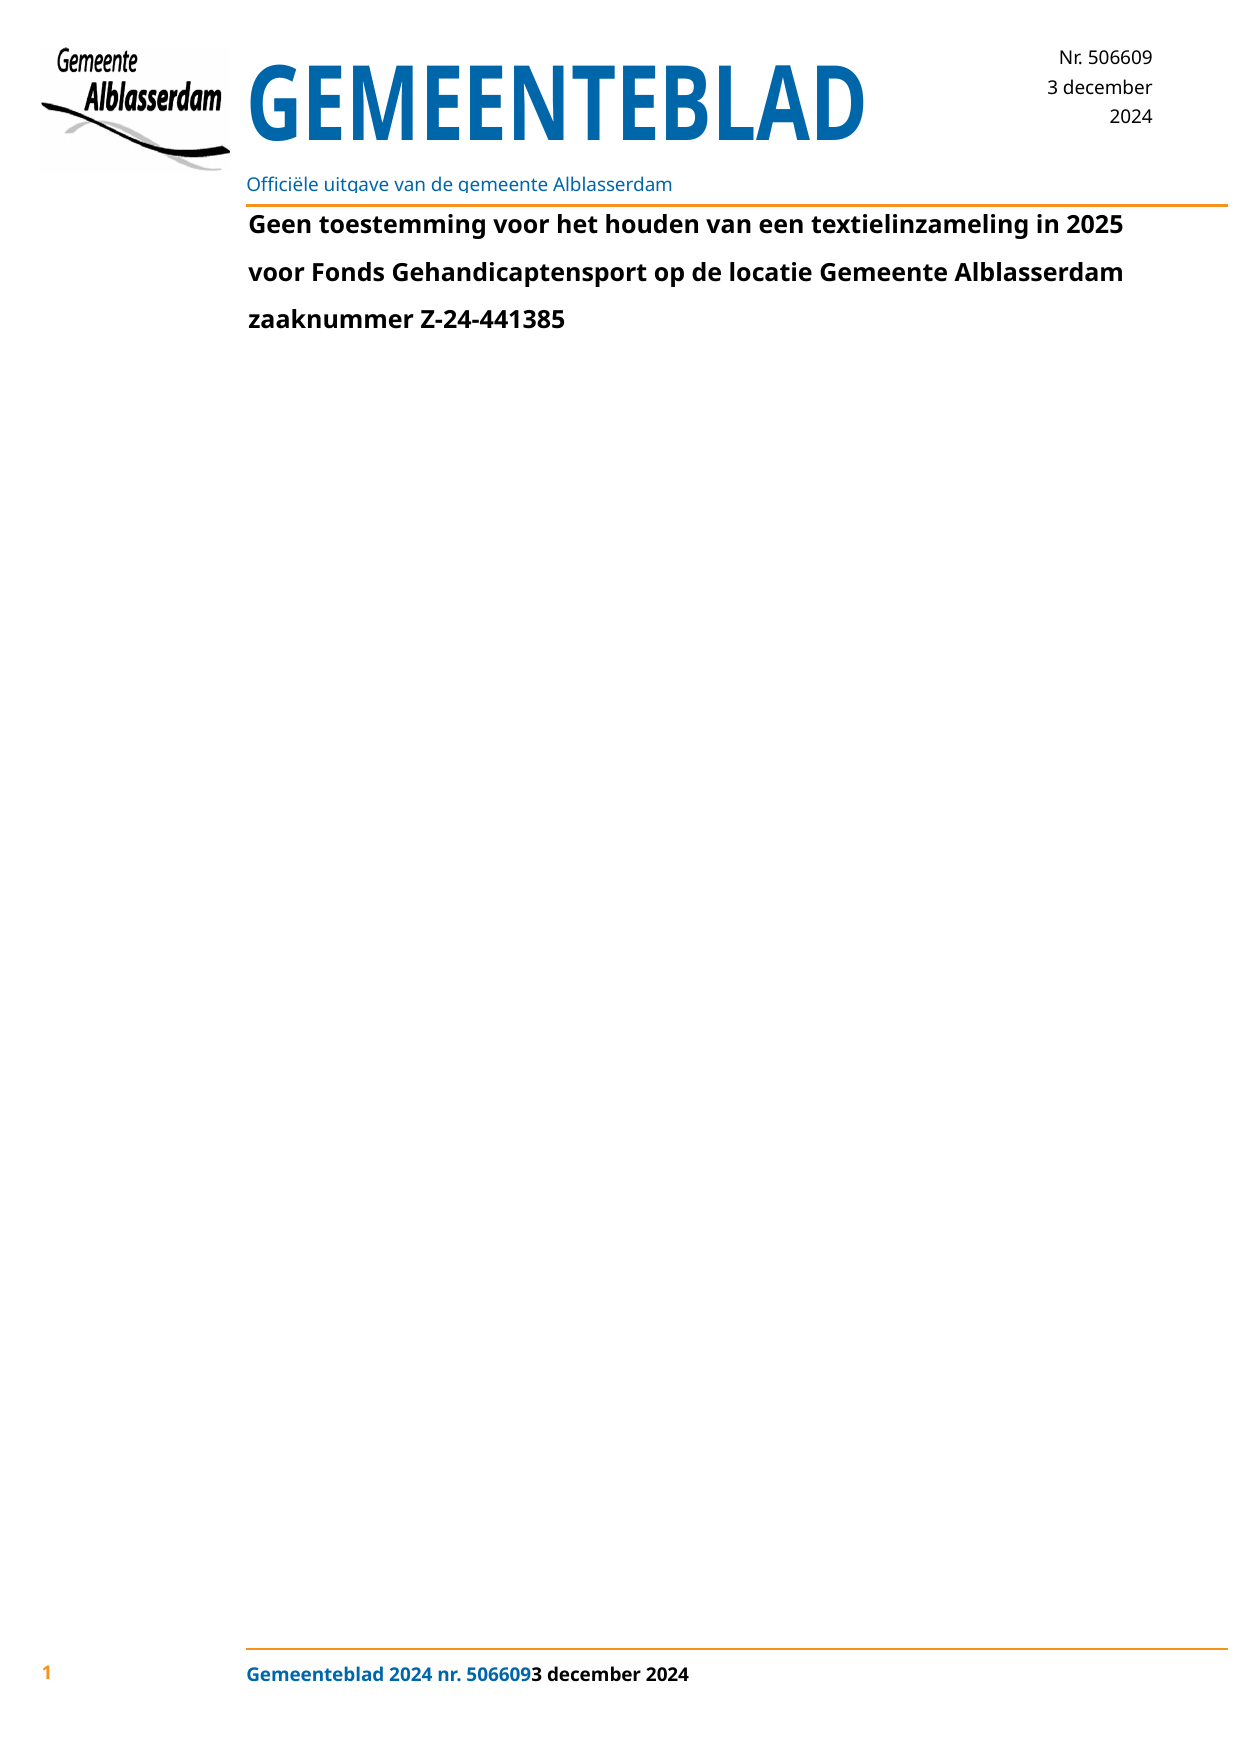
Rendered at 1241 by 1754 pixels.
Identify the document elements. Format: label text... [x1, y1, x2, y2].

picture [41, 47, 231, 172]
text Geen toestemming voor het houden van een textielinzameling in 2025 voor Fonds Gehandicaptensport op de locatie Gemeente Alblasserdam zaaknummer Z-24-441385 [248, 207, 1152, 336]
